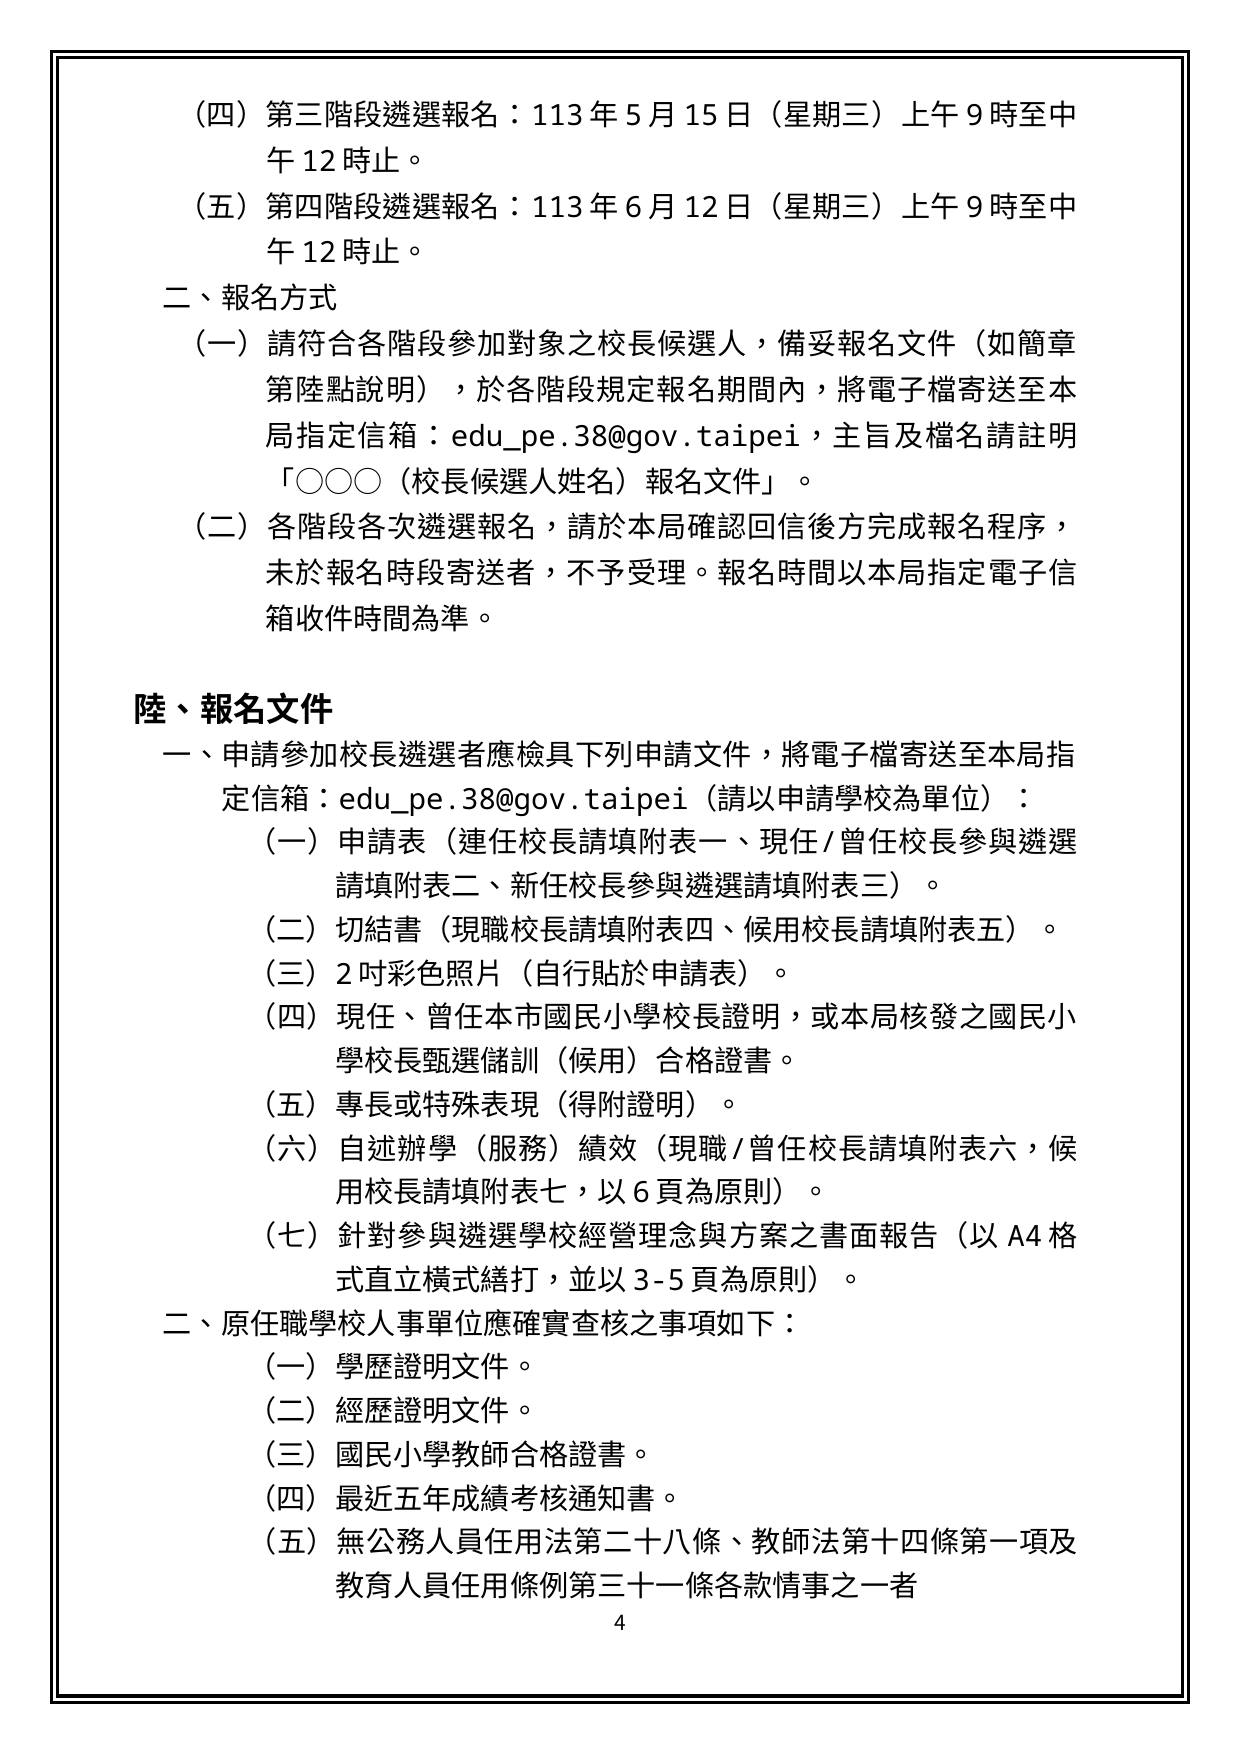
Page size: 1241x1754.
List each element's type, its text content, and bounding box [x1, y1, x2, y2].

text （三）國民小學教師合格證書。 [247, 1430, 1078, 1474]
text （七）針對參與遴選學校經營理念與方案之書面報告（以A4格式直立橫式繕打，並以3-5頁為原則）。 [247, 1212, 1078, 1299]
text （一）請符合各階段參加對象之校長候選人，備妥報名文件（如簡章第陸點說明），於各階段規定報名期間內，將電子檔寄送至本局指定信箱：edu_pe.38@gov.taipei，主旨及檔名請註明「○○○（校長候選人姓名）報名文件」。 [177, 318, 1078, 501]
text （二）切結書（現職校長請填附表四、候用校長請填附表五）。 [247, 905, 1078, 949]
text （四）最近五年成績考核通知書。 [247, 1474, 1078, 1518]
text （四）第三階段遴選報名：113年5月15日（星期三）上午9時至中午12時止。 [177, 89, 1078, 180]
text （五）第四階段遴選報名：113年6月12日（星期三）上午9時至中午12時止。 [177, 180, 1078, 272]
text （四）現任、曾任本市國民小學校長證明，或本局核發之國民小學校長甄選儲訓（候用）合格證書。 [247, 993, 1078, 1080]
text 二、報名方式 [133, 272, 1078, 318]
text （六）自述辦學（服務）績效（現職/曾任校長請填附表六，候用校長請填附表七，以6頁為原則）。 [247, 1124, 1078, 1212]
text （三）2吋彩色照片（自行貼於申請表）。 [247, 949, 1078, 993]
text （五）無公務人員任用法第二十八條、教師法第十四條第一項及教育人員任用條例第三十一條各款情事之一者 [247, 1518, 1078, 1605]
text 二、原任職學校人事單位應確實查核之事項如下： [133, 1299, 1078, 1343]
text （二）經歷證明文件。 [247, 1387, 1078, 1430]
text （一）申請表（連任校長請填附表一、現任/曾任校長參與遴選請填附表二、新任校長參與遴選請填附表三）。 [247, 818, 1078, 905]
text （二）各階段各次遴選報名，請於本局確認回信後方完成報名程序，未於報名時段寄送者，不予受理。報名時間以本局指定電子信箱收件時間為準。 [177, 501, 1078, 639]
text （五）專長或特殊表現（得附證明）。 [247, 1080, 1078, 1124]
text 一、申請參加校長遴選者應檢具下列申請文件，將電子檔寄送至本局指定信箱：edu_pe.38@gov.taipei（請以申請學校為單位）： [162, 730, 1078, 818]
text 陸、報名文件 [133, 684, 1078, 730]
text （一）學歷證明文件。 [247, 1343, 1078, 1387]
